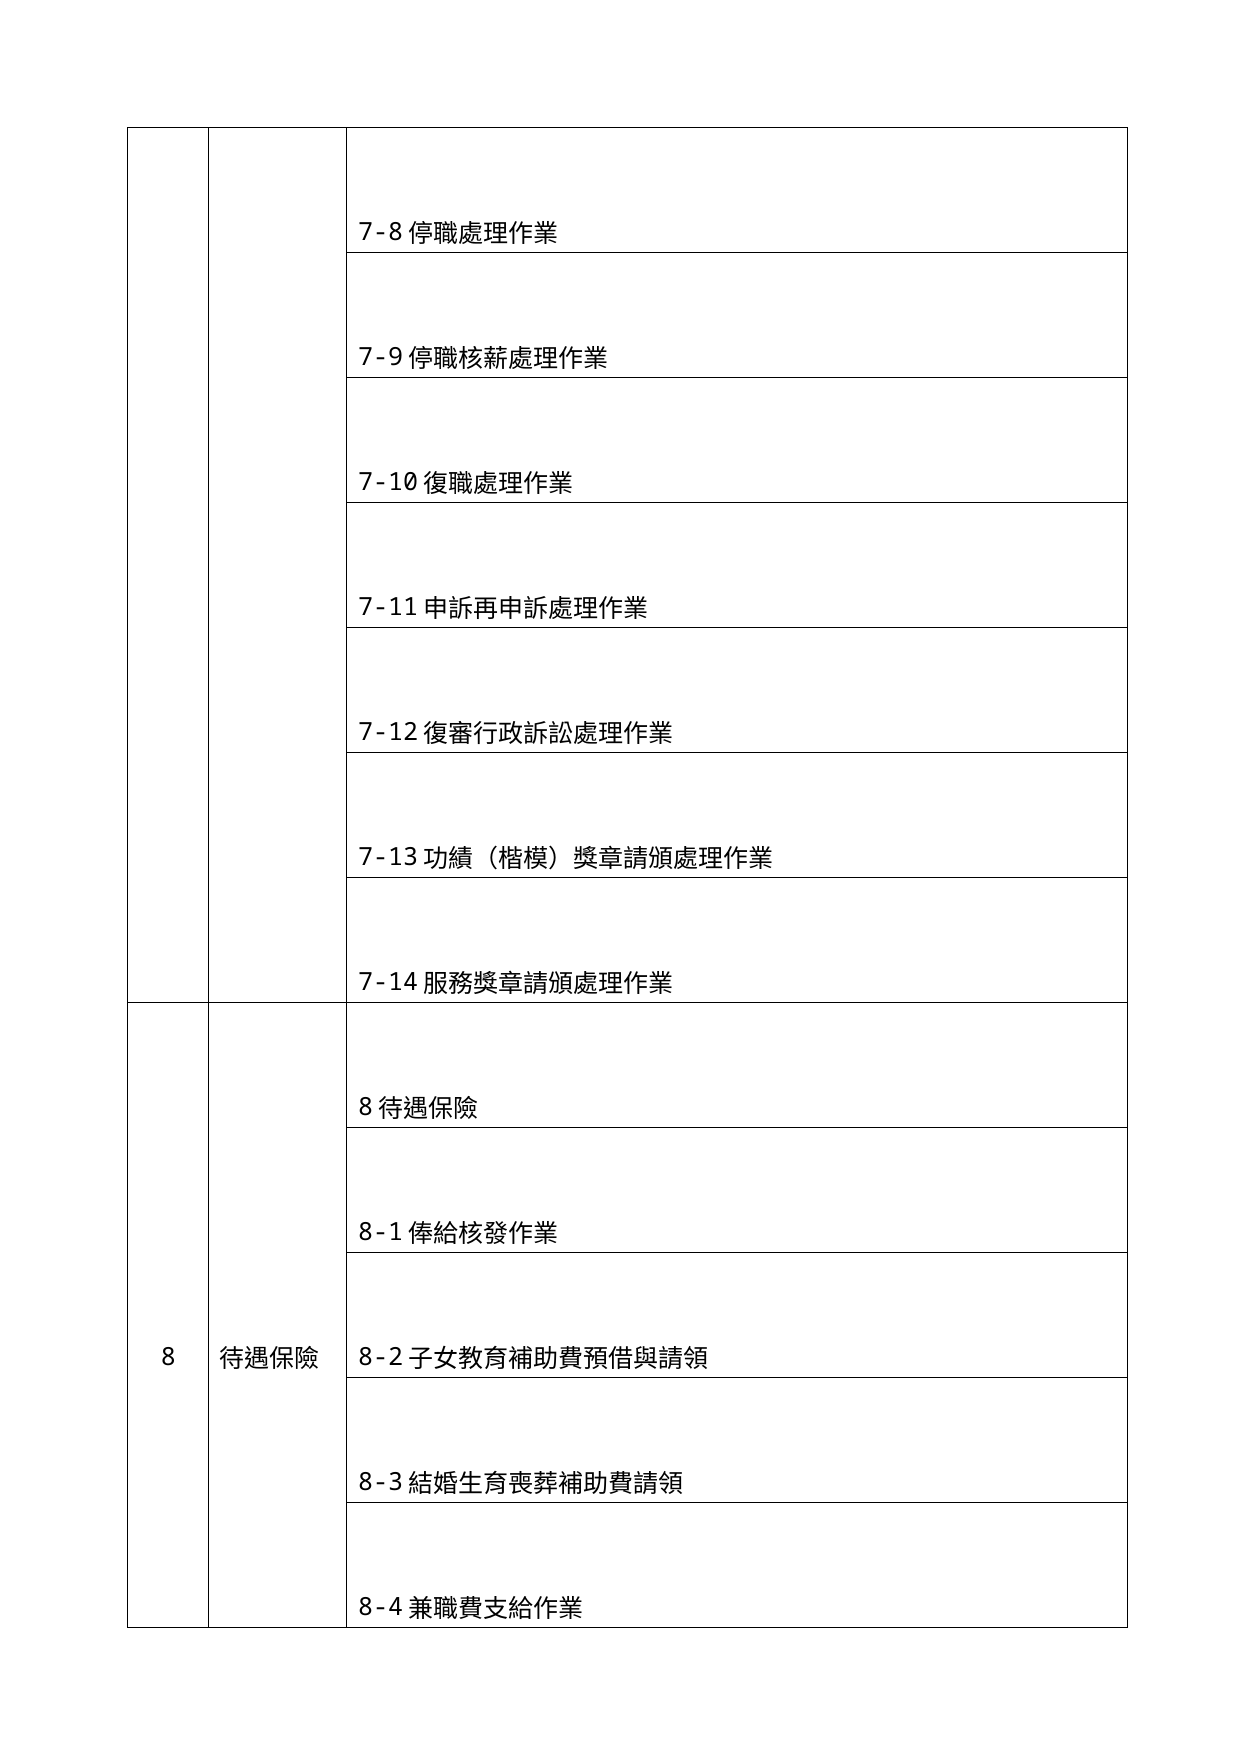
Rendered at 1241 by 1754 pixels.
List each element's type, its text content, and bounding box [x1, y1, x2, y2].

table_cell 7-13功績（楷模）獎章請頒處理作業 [347, 753, 1127, 877]
table_cell [128, 128, 208, 1002]
table_cell [209, 128, 346, 1002]
table_cell 8-3結婚生育喪葬補助費請領 [347, 1378, 1127, 1502]
table_cell 7-14服務獎章請頒處理作業 [347, 878, 1127, 1002]
table_cell 8待遇保險 [347, 1003, 1127, 1127]
table_cell 8-2子女教育補助費預借與請領 [347, 1253, 1127, 1377]
table_cell 待遇保險 [209, 1003, 346, 1627]
table_cell 8 [128, 1003, 208, 1627]
table_cell 7-8停職處理作業 [347, 128, 1127, 252]
table_cell 8-1俸給核發作業 [347, 1128, 1127, 1252]
table_cell 7-10復職處理作業 [347, 378, 1127, 502]
table_cell 7-12復審行政訴訟處理作業 [347, 628, 1127, 752]
table_cell 7-9停職核薪處理作業 [347, 253, 1127, 377]
table_cell 8-4兼職費支給作業 [347, 1503, 1127, 1627]
table_cell 7-11申訴再申訴處理作業 [347, 503, 1127, 627]
